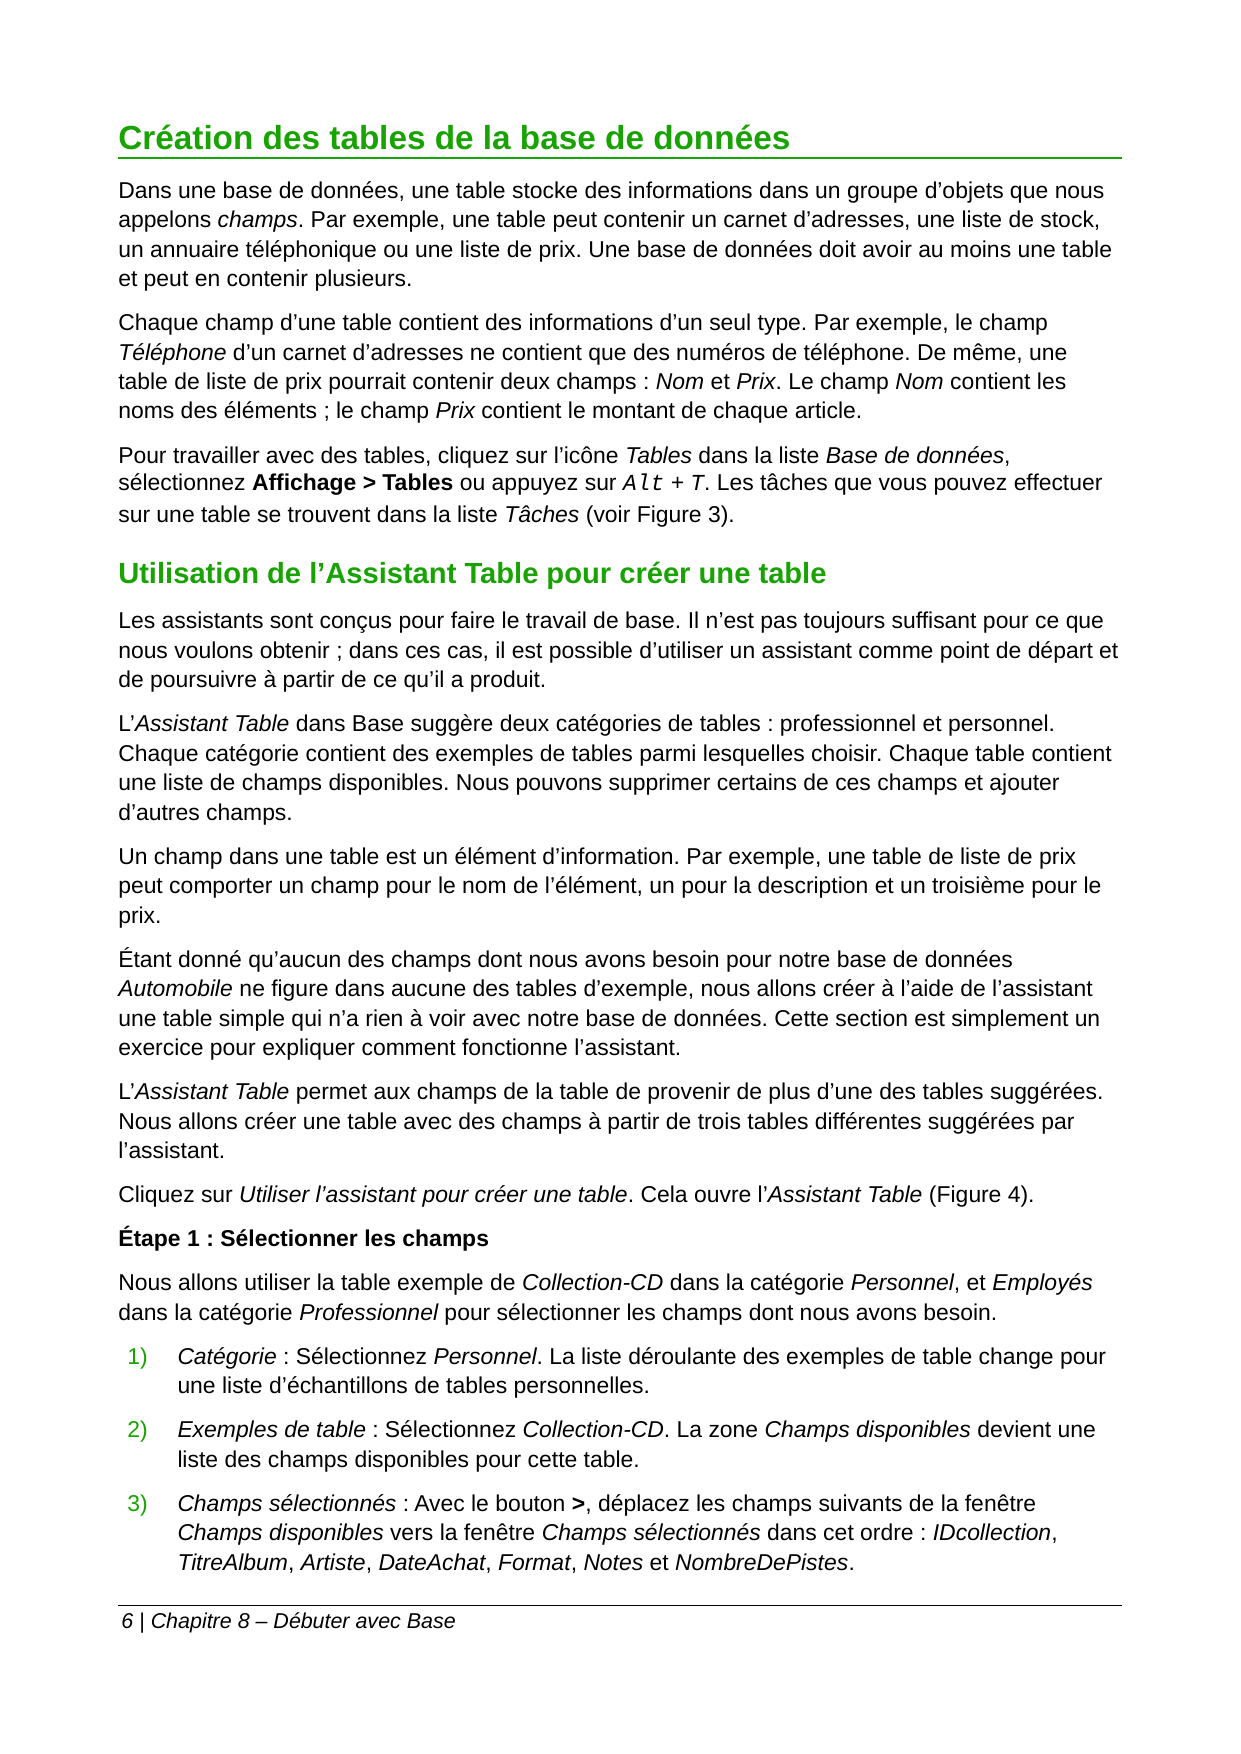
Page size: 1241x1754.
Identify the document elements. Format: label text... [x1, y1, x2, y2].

list Champs sélectionnés : Avec le bouton >, déplacez les champs suivants de la fenêtre Champs disponibles vers la fenêtre Champs sélectionnés dans cet ordre : IDcollection, TitreAlbum, Artiste, DateAchat, Format, Notes et NombreDePistes. [148, 1487, 1122, 1575]
text Nous allons utiliser la table exemple de Collection-CD dans la catégorie Personnel, et Employés dans la catégorie Professionnel pour sélectionner les champs dont nous avons besoin. [118, 1266, 1122, 1325]
text Un champ dans une table est un élément d’information. Par exemple, une table de liste de prix peut comporter un champ pour le nom de l’élément, un pour la description et un troisième pour le prix. [118, 840, 1122, 928]
subtitle Utilisation de l’Assistant Table pour créer une table [118, 556, 1122, 589]
text L’Assistant Table permet aux champs de la table de provenir de plus d’une des tables suggérées. Nous allons créer une table avec des champs à partir de trois tables différentes suggérées par l’assistant. [118, 1075, 1122, 1164]
text Dans une base de données, une table stocke des informations dans un groupe d’objets que nous appelons champs. Par exemple, une table peut contenir un carnet d’adresses, une liste de stock, un annuaire téléphonique ou une liste de prix. Une base de données doit avoir au moins une table et peut en contenir plusieurs. [118, 173, 1122, 291]
text L’Assistant Table dans Base suggère deux catégories de tables : professionnel et personnel. Chaque catégorie contient des exemples de tables parmi lesquelles choisir. Chaque table contient une liste de champs disponibles. Nous pouvons supprimer certains de ces champs et ajouter d’autres champs. [118, 707, 1122, 825]
list Catégorie : Sélectionnez Personnel. La liste déroulante des exemples de table change pour une liste d’échantillons de tables personnelles. [148, 1339, 1122, 1398]
text Étant donné qu’aucun des champs dont nous avons besoin pour notre base de données Automobile ne figure dans aucune des tables d’exemple, nous allons créer à l’aide de l’assistant une table simple qui n’a rien à voir avec notre base de données. Cette section est simplement un exercice pour expliquer comment fonctionne l’assistant. [118, 943, 1122, 1061]
list Sélectionner les champs [118, 1222, 1122, 1251]
text Chaque champ d’une table contient des informations d’un seul type. Par exemple, le champ Téléphone d’un carnet d’adresses ne contient que des numéros de téléphone. De même, une table de liste de prix pourrait contenir deux champs : Nom et Prix. Le champ Nom contient les noms des éléments ; le champ Prix contient le montant de chaque article. [118, 306, 1122, 424]
text Cliquez sur Utiliser l’assistant pour créer une table. Cela ouvre l’Assistant Table (Figure 4). [118, 1178, 1122, 1208]
list Exemples de table : Sélectionnez Collection-CD. La zone Champs disponibles devient une liste des champs disponibles pour cette table. [148, 1413, 1122, 1472]
text Les assistants sont conçus pour faire le travail de base. Il n’est pas toujours suffisant pour ce que nous voulons obtenir ; dans ces cas, il est possible d’utiliser un assistant comme point de départ et de poursuivre à partir de ce qu’il a produit. [118, 604, 1122, 693]
subtitle Création des tables de la base de données [118, 118, 1122, 157]
text Pour travailler avec des tables, cliquez sur l’icône Tables dans la liste Base de données, sélectionnez Affichage > Tables ou appuyez sur Alt + T. Les tâches que vous pouvez effectuer sur une table se trouvent dans la liste Tâches (voir Figure 3). [118, 438, 1122, 527]
